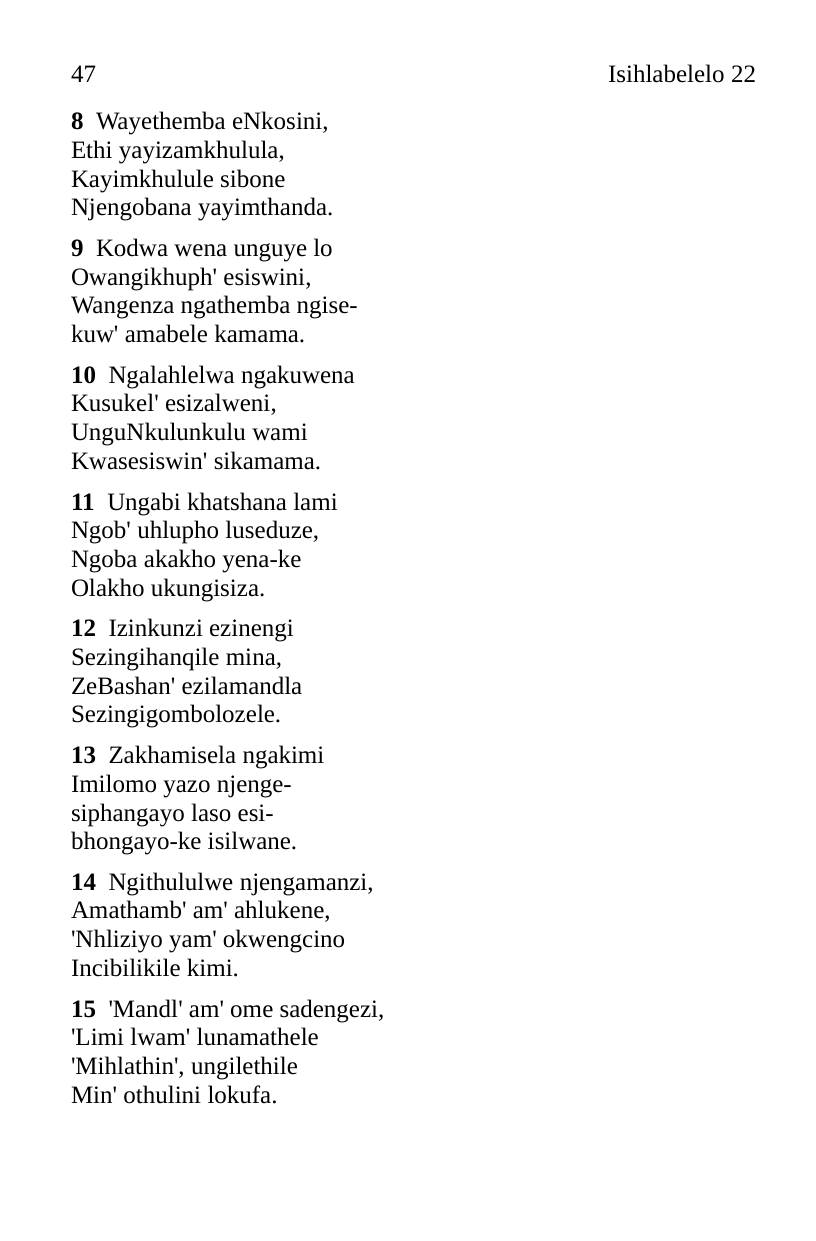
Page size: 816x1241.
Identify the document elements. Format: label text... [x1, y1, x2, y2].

text Kayimkhulule sibone [71, 164, 756, 192]
text Ngoba akakho yena-ke [71, 544, 756, 573]
text 12 Izinkunzi ezinengi [71, 613, 756, 642]
text 'Limi lwam' lunamathele [71, 1022, 756, 1051]
text bhongayo-ke isilwane. [71, 826, 756, 855]
text 'Nhliziyo yam' okwengcino [71, 924, 756, 953]
text Ngob' uhlupho luseduze, [71, 515, 756, 544]
text UnguNkulunkulu wami [71, 417, 756, 446]
text Owangikhuph' esiswini, [71, 262, 756, 291]
text Amathamb' am' ahlukene, [71, 896, 756, 924]
text Sezingihanqile mina, [71, 642, 756, 671]
text Kwasesiswin' sikamama. [71, 446, 756, 475]
text siphangayo laso esi- [71, 798, 756, 826]
text Kusukel' esizalweni, [71, 388, 756, 417]
text ZeBashan' ezilamandla [71, 671, 756, 699]
text Imilomo yazo njenge- [71, 769, 756, 798]
text Ethi yayizamkhulula, [71, 135, 756, 164]
text 11 Ungabi khatshana lami [71, 487, 756, 515]
text 15 'Mandl' am' ome sadengezi, [71, 994, 756, 1022]
text 9 Kodwa wena unguye lo [71, 233, 756, 262]
text 14 Ngithululwe njengamanzi, [71, 867, 756, 896]
text Incibilikile kimi. [71, 953, 756, 982]
text 10 Ngalahlelwa ngakuwena [71, 360, 756, 388]
text 'Mihlathin', ungilethile [71, 1051, 756, 1080]
text kuw' amabele kamama. [71, 319, 756, 348]
text Min' othulini lokufa. [71, 1080, 756, 1109]
text 8 Wayethemba eNkosini, [71, 106, 756, 135]
text Njengobana yayimthanda. [71, 192, 756, 221]
text 13 Zakhamisela ngakimi [71, 740, 756, 769]
text Wangenza ngathemba ngise- [71, 291, 756, 319]
text Sezingigombolozele. [71, 699, 756, 728]
text Olakho ukungisiza. [71, 573, 756, 602]
